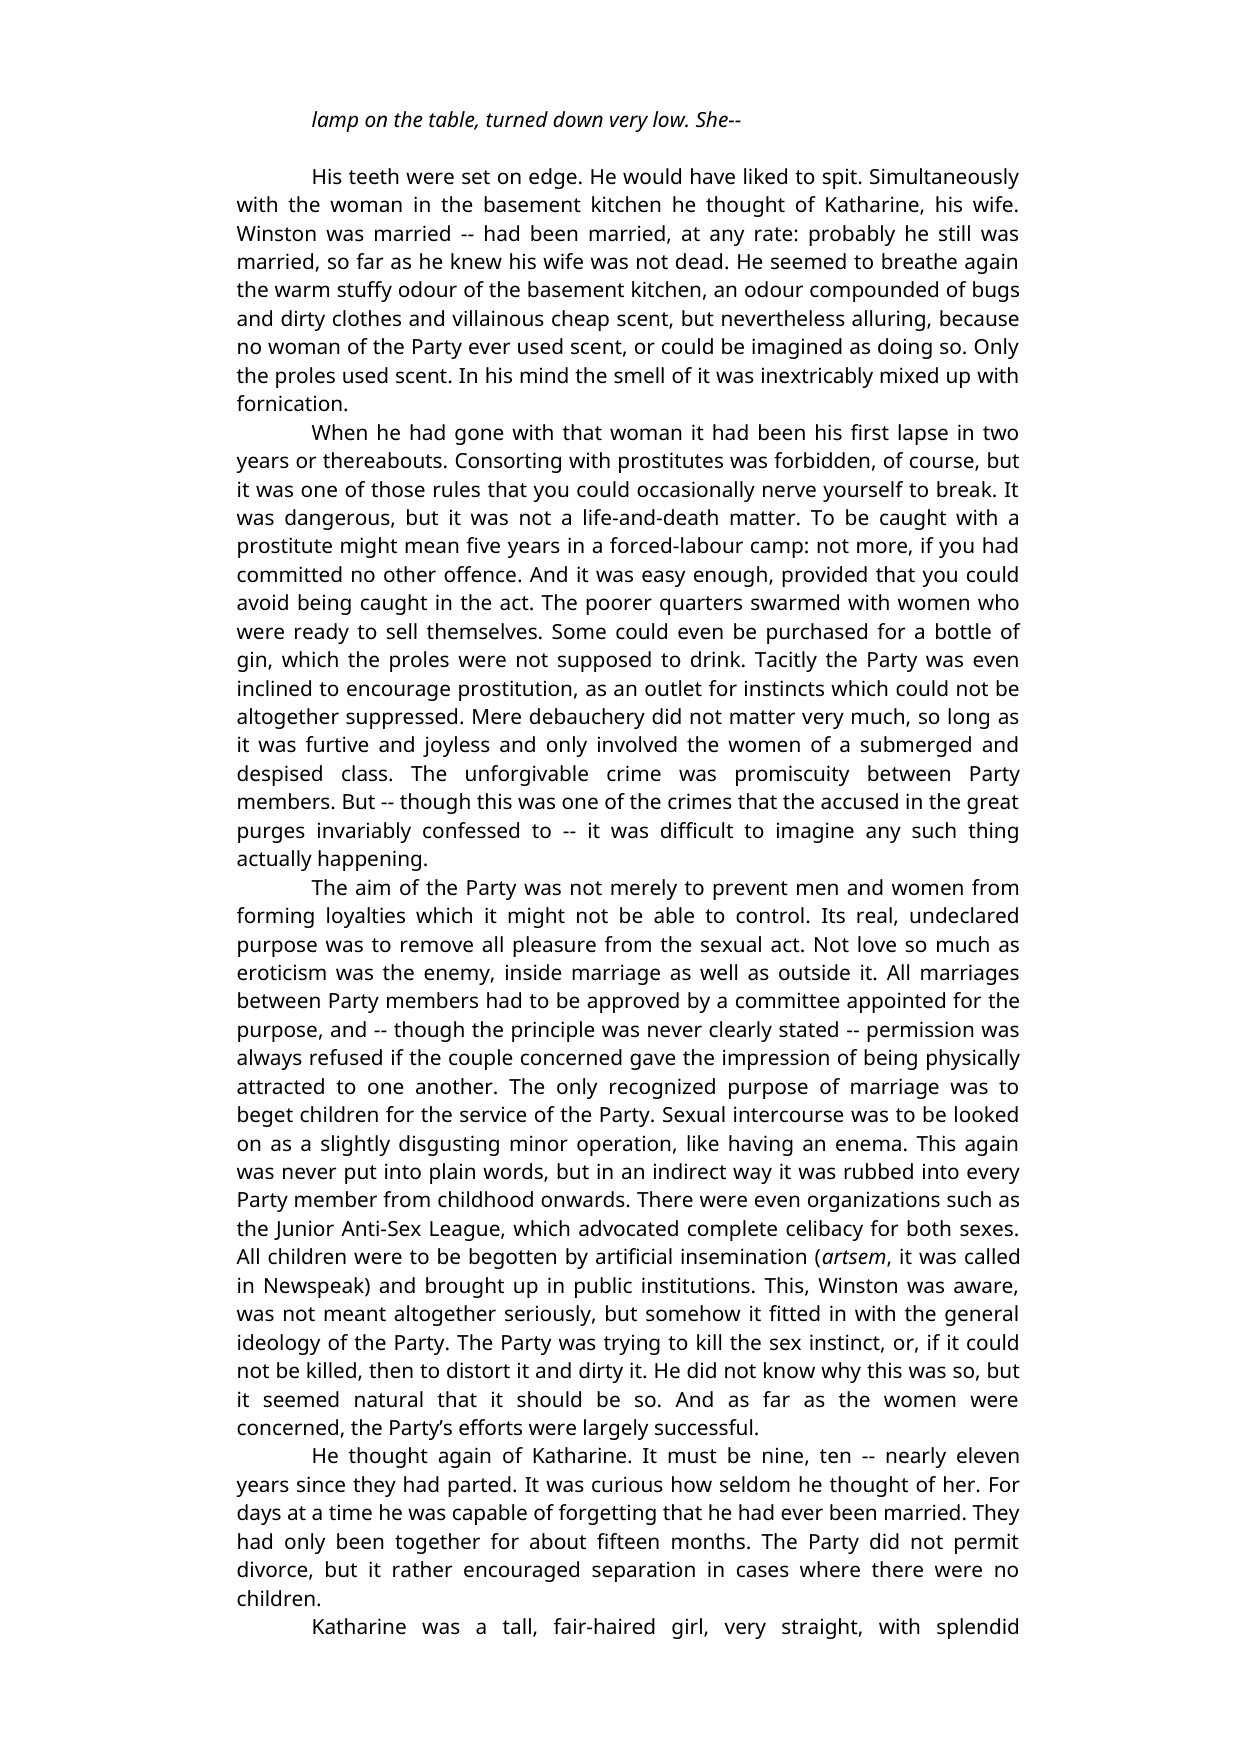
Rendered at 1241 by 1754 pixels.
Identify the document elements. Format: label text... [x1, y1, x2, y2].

text lamp on the table, turned down very low. She-- [311, 105, 946, 133]
text The aim of the Party was not merely to prevent men and women from forming loyalties which it might not be able to control. Its real, undeclared purpose was to remove all pleasure from the sexual act. Not love so much as eroticism was the enemy, inside marriage as well as outside it. All marriages between Party members had to be approved by a committee appointed for the purpose, and -- though the principle was never clearly stated -- permission was always refused if the couple concerned gave the impression of being physically attracted to one another. The only recognized purpose of marriage was to beget children for the service of the Party. Sexual intercourse was to be looked on as a slightly disgusting minor operation, like having an enema. This again was never put into plain words, but in an indirect way it was rubbed into every Party member from childhood onwards. There were even organizations such as the Junior Anti-Sex League, which advocated complete celibacy for both sexes. All children were to be begotten by artificial insemination (artsem, it was called in Newspeak) and brought up in public institutions. This, Winston was aware, was not meant altogether seriously, but somehow it fitted in with the general ideology of the Party. The Party was trying to kill the sex instinct, or, if it could not be killed, then to distort it and dirty it. He did not know why this was so, but it seemed natural that it should be so. And as far as the women were concerned, the Party’s efforts were largely successful. [236, 873, 1021, 1442]
text Katharine was a tall, fair-haired girl, very straight, with splendid [236, 1612, 1021, 1641]
text He thought again of Katharine. It must be nine, ten -- nearly eleven years since they had parted. It was curious how seldom he thought of her. For days at a time he was capable of forgetting that he had ever been married. They had only been together for about fifteen months. The Party did not permit divorce, but it rather encouraged separation in cases where there were no children. [236, 1442, 1021, 1612]
text His teeth were set on edge. He would have liked to spit. Simultaneously with the woman in the basement kitchen he thought of Katharine, his wife. Winston was married -- had been married, at any rate: probably he still was married, so far as he knew his wife was not dead. He seemed to breathe again the warm stuffy odour of the basement kitchen, an odour compounded of bugs and dirty clothes and villainous cheap scent, but nevertheless alluring, because no woman of the Party ever used scent, or could be imagined as doing so. Only the proles used scent. In his mind the smell of it was inextricably mixed up with fornication. [236, 162, 1021, 418]
text When he had gone with that woman it had been his first lapse in two years or thereabouts. Consorting with prostitutes was forbidden, of course, but it was one of those rules that you could occasionally nerve yourself to break. It was dangerous, but it was not a life-and-death matter. To be caught with a prostitute might mean five years in a forced-labour camp: not more, if you had committed no other offence. And it was easy enough, provided that you could avoid being caught in the act. The poorer quarters swarmed with women who were ready to sell themselves. Some could even be purchased for a bottle of gin, which the proles were not supposed to drink. Tacitly the Party was even inclined to encourage prostitution, as an outlet for instincts which could not be altogether suppressed. Mere debauchery did not matter very much, so long as it was furtive and joyless and only involved the women of a submerged and despised class. The unforgivable crime was promiscuity between Party members. But -- though this was one of the crimes that the accused in the great purges invariably confessed to -- it was difficult to imagine any such thing actually happening. [236, 418, 1021, 873]
